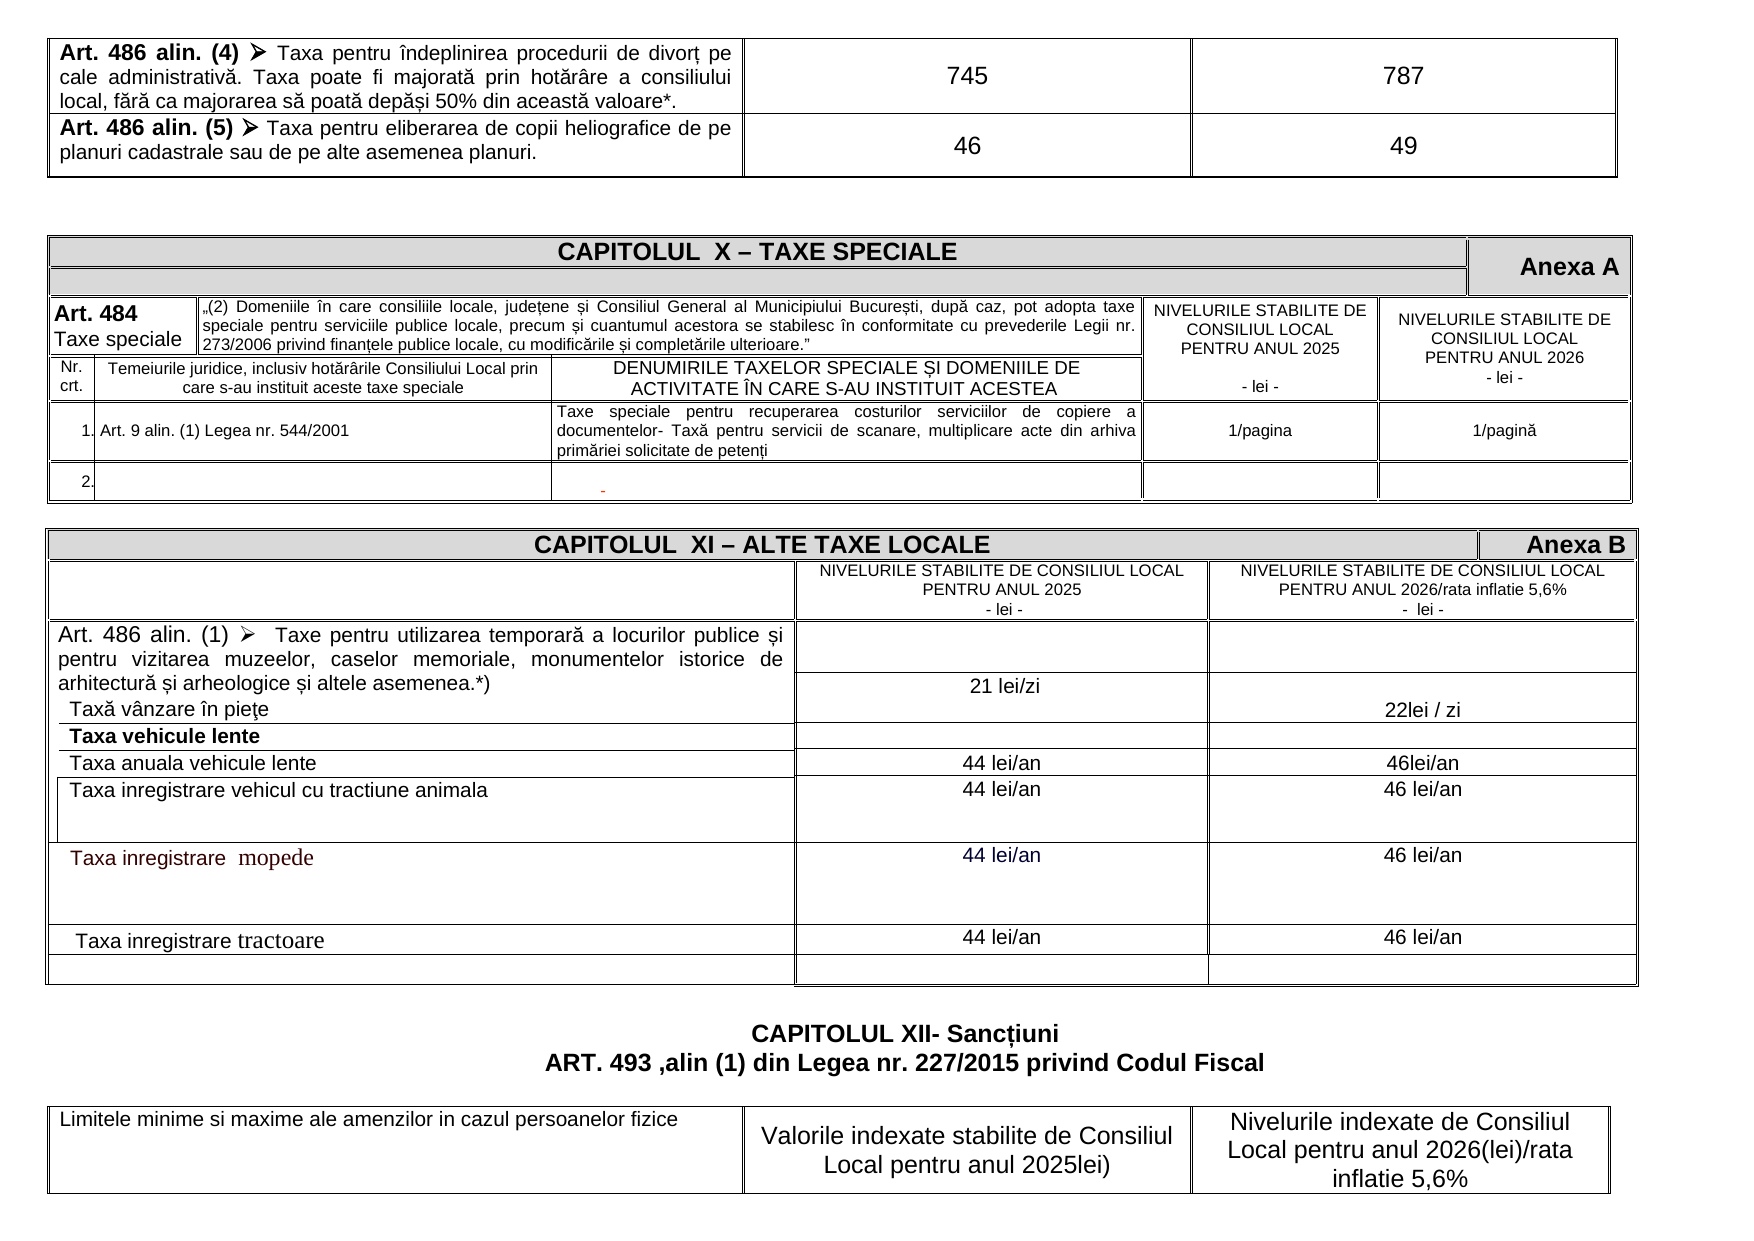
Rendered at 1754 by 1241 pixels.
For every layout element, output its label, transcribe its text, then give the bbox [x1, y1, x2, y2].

table_cell Taxa anuala vehicule lente [58, 751, 794, 777]
table_cell 22lei / zi [1210, 673, 1636, 722]
table_header Anexa B [1478, 531, 1636, 559]
table_cell 46 lei/an [1210, 776, 1636, 842]
table_cell DENUMIRILE TAXELOR SPECIALE ȘI DOMENIILE DE ACTIVITATE ÎN CARE S-AU INSTITUIT ACESTEA [552, 358, 1141, 400]
table_cell Art. 484 Taxe speciale [48, 295, 196, 354]
table_cell 46 [745, 114, 1190, 176]
table_cell Taxa inregistrare mopede [49, 843, 794, 924]
table_cell [47, 559, 795, 618]
table_cell [1210, 619, 1637, 672]
table_cell 44 lei/an [797, 843, 1207, 924]
table_header CAPITOLUL XI – ALTE TAXE LOCALE [47, 529, 1478, 559]
table_header Valorile indexate stabilite de Consiliul Local pentru anul 2025lei) [745, 1107, 1190, 1193]
table_header Limitele minime si maxime ale amenzilor in cazul persoanelor fizice [50, 1107, 742, 1193]
table_cell 21 lei/zi [797, 673, 1207, 722]
table_cell [552, 463, 1142, 500]
table_header Taxă vânzare în pieţe [58, 695, 794, 722]
table_cell 745 [745, 39, 1190, 113]
table_cell NIVELURILE STABILITE DE CONSILIUL LOCAL PENTRU ANUL 2025 - lei - [1144, 298, 1377, 400]
table_cell 1/pagină [1378, 400, 1631, 459]
table_cell [797, 622, 1207, 672]
table_cell Taxe speciale pentru recuperarea costurilor serviciilor de copiere a documentelor- Taxă pentru servicii de scanare, multiplicare acte din arhiva primăriei solicitate de petenți [552, 403, 1141, 459]
table_cell Taxa inregistrare tractoare [49, 925, 794, 954]
table_cell 44 lei/an [797, 925, 1207, 954]
table_cell Taxa vehicule lente [58, 724, 794, 749]
table_cell NIVELURILE STABILITE DE CONSILIUL LOCAL PENTRU ANUL 2026/rata inflatie 5,6% - lei - [1208, 559, 1637, 618]
table_cell [1378, 460, 1631, 500]
table_cell Art. 486 alin. (5)  Taxa pentru eliberarea de copii heliografice de pe planuri cadastrale sau de pe alte asemenea planuri. [50, 114, 742, 176]
table_cell [795, 955, 1208, 984]
table_cell [1209, 955, 1636, 984]
table_header CAPITOLUL X – TAXE SPECIALE [48, 236, 1467, 266]
table_cell Art. 486 alin. (1)  Taxe pentru utilizarea temporară a locurilor publice și pentru vizitarea muzeelor, caselor memoriale, monumentelor istorice de arhitectură și arheologice și altele asemenea.*) [47, 619, 795, 842]
table_header Nivelurile indexate de Consiliul Local pentru anul 2026(lei)/rata inflatie 5,6% [1193, 1107, 1608, 1193]
table_cell [95, 463, 551, 500]
table_cell [48, 400, 94, 459]
table_cell Taxa inregistrare vehicul cu tractiune animala [58, 778, 794, 842]
table_header Anexa A [1467, 238, 1630, 294]
table_cell Nr. crt. [48, 354, 94, 400]
table_cell [49, 955, 794, 984]
table_cell 46 lei/an [1210, 925, 1636, 954]
table_cell NIVELURILE STABILITE DE CONSILIUL LOCAL PENTRU ANUL 2026 - lei - [1380, 295, 1631, 400]
text ART. 493 ,alin (1) din Legea nr. 227/2015 privind Codul Fiscal [131, 1048, 1679, 1077]
table_cell [1210, 723, 1636, 748]
table_cell 46lei/an [1210, 749, 1636, 775]
text CAPITOLUL XII- Sancțiuni [131, 1019, 1679, 1048]
table_cell NIVELURILE STABILITE DE CONSILIUL LOCAL PENTRU ANUL 2025 - lei - [797, 562, 1207, 618]
table_cell [48, 460, 94, 500]
table_cell [48, 266, 1467, 294]
table_cell Art. 486 alin. (4)  Taxa pentru îndeplinirea procedurii de divorț pe cale administrativă. Taxa poate fi majorată prin hotărâre a consiliului local, fără ca majorarea să poată depăși 50% din această valoare*. [50, 39, 742, 113]
table_cell Temeiurile juridice, inclusiv hotărârile Consiliului Local prin care s-au instituit aceste taxe speciale [95, 358, 551, 400]
table_cell 44 lei/an [797, 749, 1207, 775]
table_cell [797, 723, 1207, 748]
table_cell [1142, 460, 1378, 500]
table_cell Art. 9 alin. (1) Legea nr. 544/2001 [95, 403, 551, 459]
table_cell 49 [1193, 114, 1615, 176]
table_cell 1/pagina [1144, 403, 1377, 459]
table_cell 44 lei/an [797, 776, 1207, 842]
table_cell „(2) Domeniile în care consiliile locale, județene și Consiliul General al Municipiului București, după caz, pot adopta taxe speciale pentru serviciile publice locale, precum și cuantumul acestora se stabilesc în conformitate cu prevederile Legii nr. 273/2006 privind finanțele publice locale, cu modificările și completările ulterioare.” [199, 298, 1141, 354]
table_cell 787 [1193, 39, 1615, 113]
table_cell 46 lei/an [1210, 843, 1636, 924]
